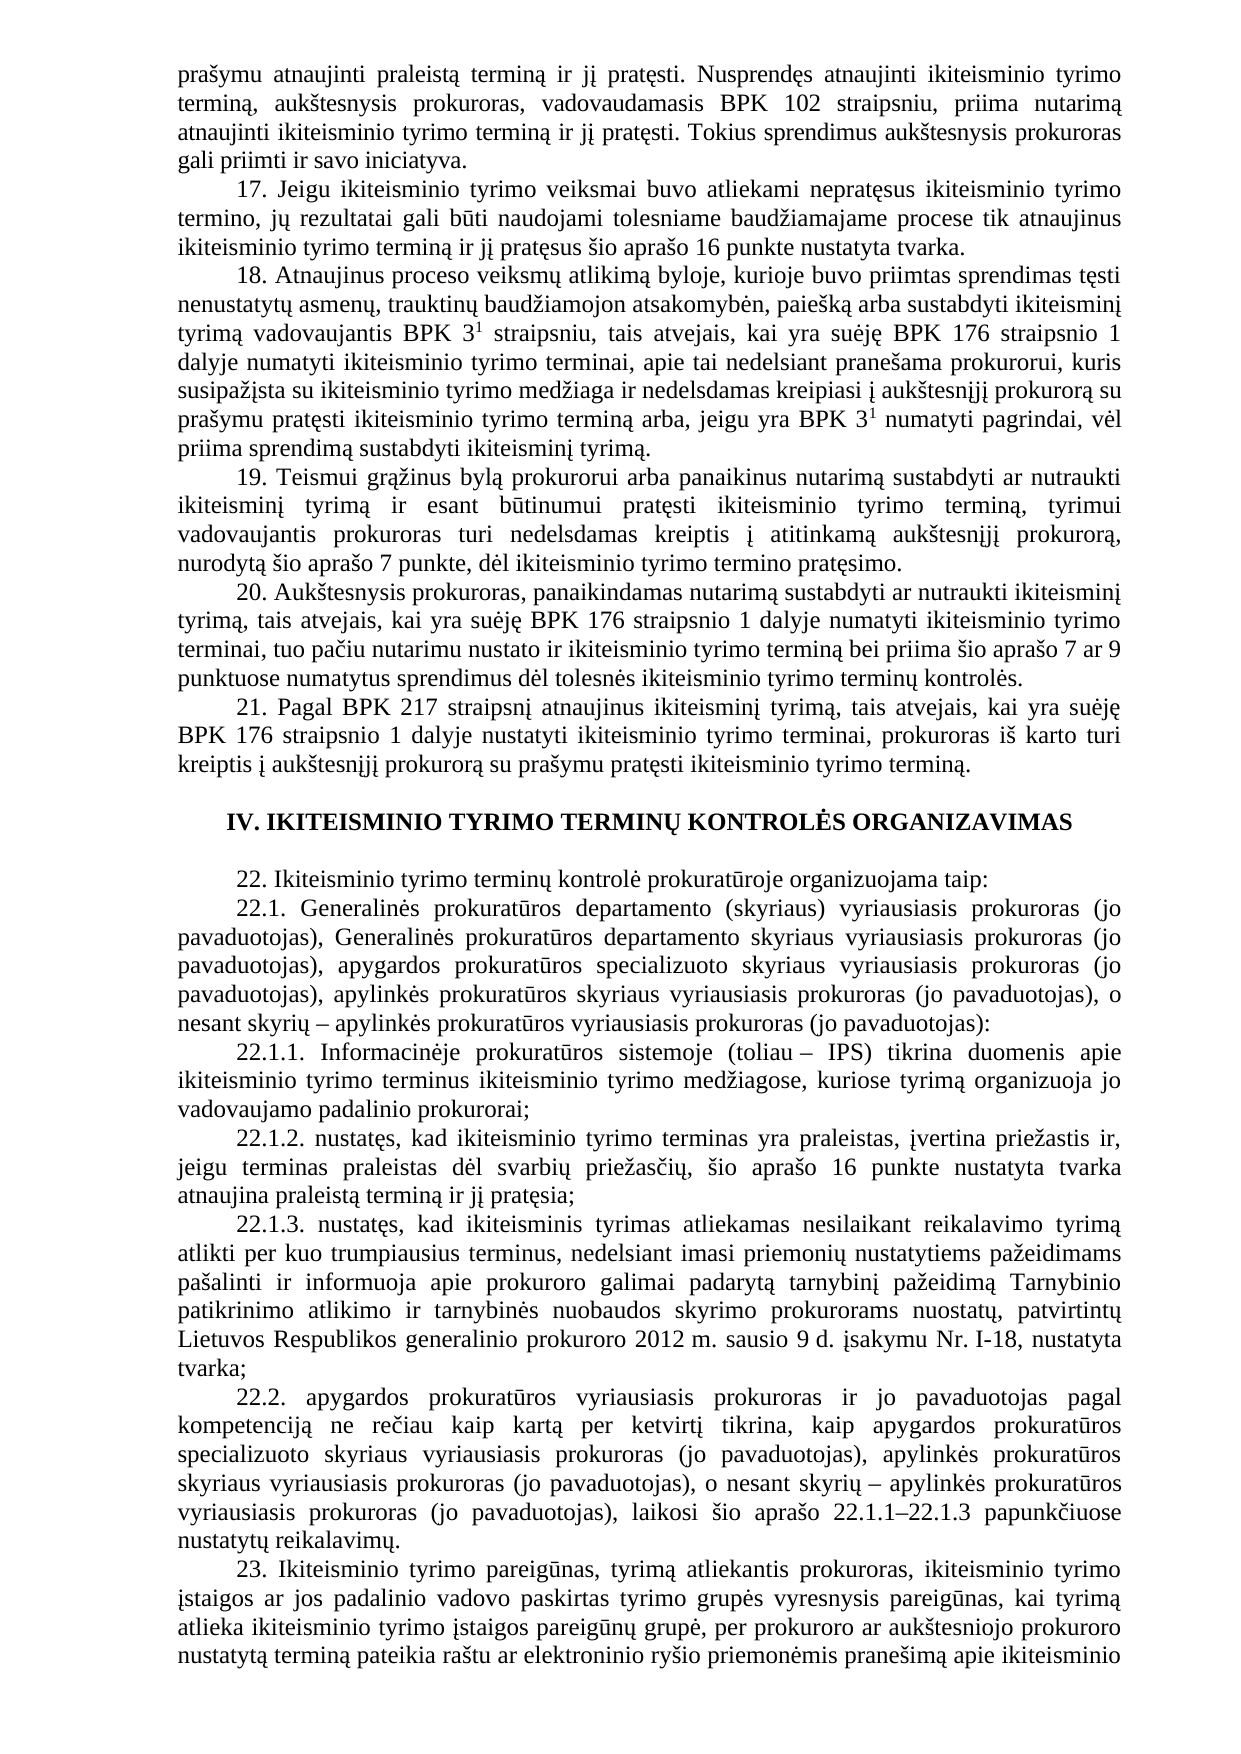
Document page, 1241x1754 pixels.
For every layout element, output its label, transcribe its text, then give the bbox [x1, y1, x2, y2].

text 22.1.2. nustatęs, kad ikiteisminio tyrimo terminas yra praleistas, įvertina priežastis ir, jeigu terminas praleistas dėl svarbių priežasčių, šio aprašo 16 punkte nustatyta tvarka atnaujina praleistą terminą ir jį pratęsia; [177, 1123, 1122, 1209]
text 21. Pagal BPK 217 straipsnį atnaujinus ikiteisminį tyrimą, tais atvejais, kai yra suėję BPK 176 straipsnio 1 dalyje nustatyti ikiteisminio tyrimo terminai, prokuroras iš karto turi kreiptis į aukštesnįjį prokurorą su prašymu pratęsti ikiteisminio tyrimo terminą. [177, 692, 1122, 778]
text 22. Ikiteisminio tyrimo terminų kontrolė prokuratūroje organizuojama taip: [177, 864, 1122, 893]
text 17. Jeigu ikiteisminio tyrimo veiksmai buvo atliekami nepratęsus ikiteisminio tyrimo termino, jų rezultatai gali būti naudojami tolesniame baudžiamajame procese tik atnaujinus ikiteisminio tyrimo terminą ir jį pratęsus šio aprašo 16 punkte nustatyta tvarka. [177, 174, 1122, 260]
text 19. Teismui grąžinus bylą prokurorui arba panaikinus nutarimą sustabdyti ar nutraukti ikiteisminį tyrimą ir esant būtinumui pratęsti ikiteisminio tyrimo terminą, tyrimui vadovaujantis prokuroras turi nedelsdamas kreiptis į atitinkamą aukštesnįjį prokurorą, nurodytą šio aprašo 7 punkte, dėl ikiteisminio tyrimo termino pratęsimo. [177, 462, 1122, 577]
text 22.2. apygardos prokuratūros vyriausiasis prokuroras ir jo pavaduotojas pagal kompetenciją ne rečiau kaip kartą per ketvirtį tikrina, kaip apygardos prokuratūros specializuoto skyriaus vyriausiasis prokuroras (jo pavaduotojas), apylinkės prokuratūros skyriaus vyriausiasis prokuroras (jo pavaduotojas), o nesant skyrių – apylinkės prokuratūros vyriausiasis prokuroras (jo pavaduotojas), laikosi šio aprašo 22.1.1–22.1.3 papunkčiuose nustatytų reikalavimų. [177, 1382, 1122, 1554]
text prašymu atnaujinti praleistą terminą ir jį pratęsti. Nusprendęs atnaujinti ikiteisminio tyrimo terminą, aukštesnysis prokuroras, vadovaudamasis BPK 102 straipsniu, priima nutarimą atnaujinti ikiteisminio tyrimo terminą ir jį pratęsti. Tokius sprendimus aukštesnysis prokuroras gali priimti ir savo iniciatyva. [177, 59, 1122, 174]
text 23. Ikiteisminio tyrimo pareigūnas, tyrimą atliekantis prokuroras, ikiteisminio tyrimo įstaigos ar jos padalinio vadovo paskirtas tyrimo grupės vyresnysis pareigūnas, kai tyrimą atlieka ikiteisminio tyrimo įstaigos pareigūnų grupė, per prokuroro ar aukštesniojo prokuroro nustatytą terminą pateikia raštu ar elektroninio ryšio priemonėmis pranešimą apie ikiteisminio [177, 1554, 1122, 1669]
text 22.1. Generalinės prokuratūros departamento (skyriaus) vyriausiasis prokuroras (jo pavaduotojas), Generalinės prokuratūros departamento skyriaus vyriausiasis prokuroras (jo pavaduotojas), apygardos prokuratūros specializuoto skyriaus vyriausiasis prokuroras (jo pavaduotojas), apylinkės prokuratūros skyriaus vyriausiasis prokuroras (jo pavaduotojas), o nesant skyrių – apylinkės prokuratūros vyriausiasis prokuroras (jo pavaduotojas): [177, 893, 1122, 1037]
text 22.1.3. nustatęs, kad ikiteisminis tyrimas atliekamas nesilaikant reikalavimo tyrimą atlikti per kuo trumpiausius terminus, nedelsiant imasi priemonių nustatytiems pažeidimams pašalinti ir informuoja apie prokuroro galimai padarytą tarnybinį pažeidimą Tarnybinio patikrinimo atlikimo ir tarnybinės nuobaudos skyrimo prokurorams nuostatų, patvirtintų Lietuvos Respublikos generalinio prokuroro 2012 m. sausio 9 d. įsakymu Nr. I-18, nustatyta tvarka; [177, 1209, 1122, 1382]
text 22.1.1. Informacinėje prokuratūros sistemoje (toliau – IPS) tikrina duomenis apie ikiteisminio tyrimo terminus ikiteisminio tyrimo medžiagose, kuriose tyrimą organizuoja jo vadovaujamo padalinio prokurorai; [177, 1037, 1122, 1123]
text IV. IKITEISMINIO TYRIMO TERMINŲ KONTROLĖS ORGANIZAVIMAS [177, 807, 1122, 835]
text 20. Aukštesnysis prokuroras, panaikindamas nutarimą sustabdyti ar nutraukti ikiteisminį tyrimą, tais atvejais, kai yra suėję BPK 176 straipsnio 1 dalyje numatyti ikiteisminio tyrimo terminai, tuo pačiu nutarimu nustato ir ikiteisminio tyrimo terminą bei priima šio aprašo 7 ar 9 punktuose numatytus sprendimus dėl tolesnės ikiteisminio tyrimo terminų kontrolės. [177, 577, 1122, 692]
text 18. Atnaujinus proceso veiksmų atlikimą byloje, kurioje buvo priimtas sprendimas tęsti nenustatytų asmenų, trauktinų baudžiamojon atsakomybėn, paiešką arba sustabdyti ikiteisminį tyrimą vadovaujantis BPK 31 straipsniu, tais atvejais, kai yra suėję BPK 176 straipsnio 1 dalyje numatyti ikiteisminio tyrimo terminai, apie tai nedelsiant pranešama prokurorui, kuris susipažįsta su ikiteisminio tyrimo medžiaga ir nedelsdamas kreipiasi į aukštesnįjį prokurorą su prašymu pratęsti ikiteisminio tyrimo terminą arba, jeigu yra BPK 31 numatyti pagrindai, vėl priima sprendimą sustabdyti ikiteisminį tyrimą. [177, 260, 1122, 462]
